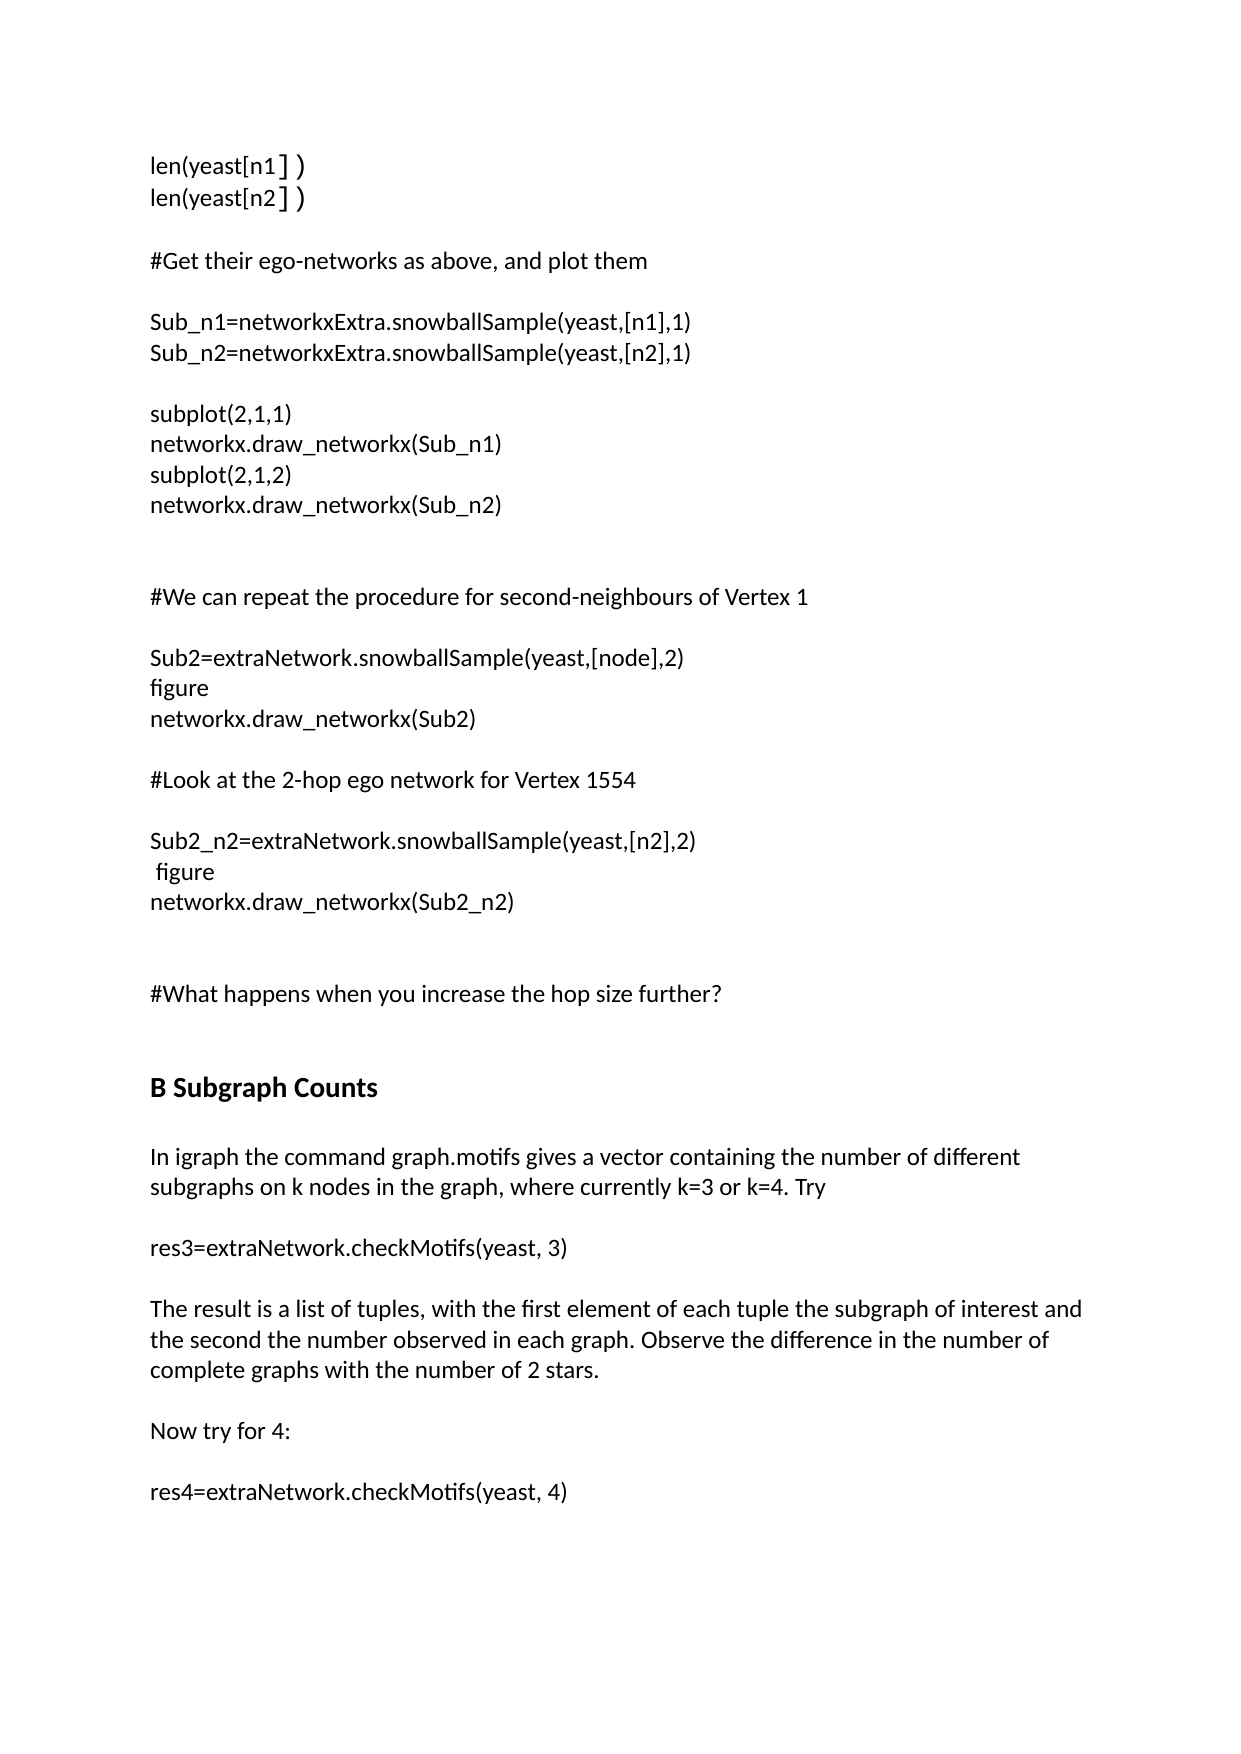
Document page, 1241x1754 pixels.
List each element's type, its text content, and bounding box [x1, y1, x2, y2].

text networkx.draw_networkx(Sub2) [150, 703, 1090, 734]
text subplot(2,1,2) [150, 459, 1090, 489]
text figure [150, 673, 1090, 703]
text Sub_n1=networkxExtra.snowballSample(yeast,[n1],1) [150, 306, 1090, 337]
text networkx.draw_networkx(Sub_n1) [150, 428, 1090, 459]
text networkx.draw_networkx(Sub_n2) [150, 489, 1090, 520]
text Sub_n2=networkxExtra.snowballSample(yeast,[n2],1) [150, 337, 1090, 367]
text The result is a list of tuples, with the first element of each tuple the subgraph of interest and the second the number observed in each graph. Observe the difference in the number of complete graphs with the number of 2 stars. [150, 1293, 1090, 1385]
text res3=extraNetwork.checkMotifs(yeast, 3) [150, 1232, 1090, 1263]
text B Subgraph Counts [150, 1069, 1090, 1105]
text In igraph the command graph.motifs gives a vector containing the number of different subgraphs on k nodes in the graph, where currently k=3 or k=4. Try [150, 1141, 1090, 1202]
text Sub2=extraNetwork.snowballSample(yeast,[node],2) [150, 642, 1090, 673]
text #What happens when you increase the hop size further? [150, 978, 1090, 1008]
text #Get their ego-networks as above, and plot them [150, 245, 1090, 276]
text len(yeast[n1]) [150, 150, 1090, 182]
text networkx.draw_networkx(Sub2_n2) [150, 886, 1090, 917]
text #We can repeat the procedure for second-neighbours of Vertex 1 [150, 581, 1090, 612]
text Now try for 4: [150, 1415, 1090, 1446]
text #Look at the 2-hop ego network for Vertex 1554 [150, 764, 1090, 795]
text Sub2_n2=extraNetwork.snowballSample(yeast,[n2],2) [150, 825, 1090, 856]
text res4=extraNetwork.checkMotifs(yeast, 4) [150, 1476, 1090, 1507]
text figure [150, 856, 1090, 886]
text len(yeast[n2]) [150, 182, 1090, 215]
text subplot(2,1,1) [150, 398, 1090, 428]
